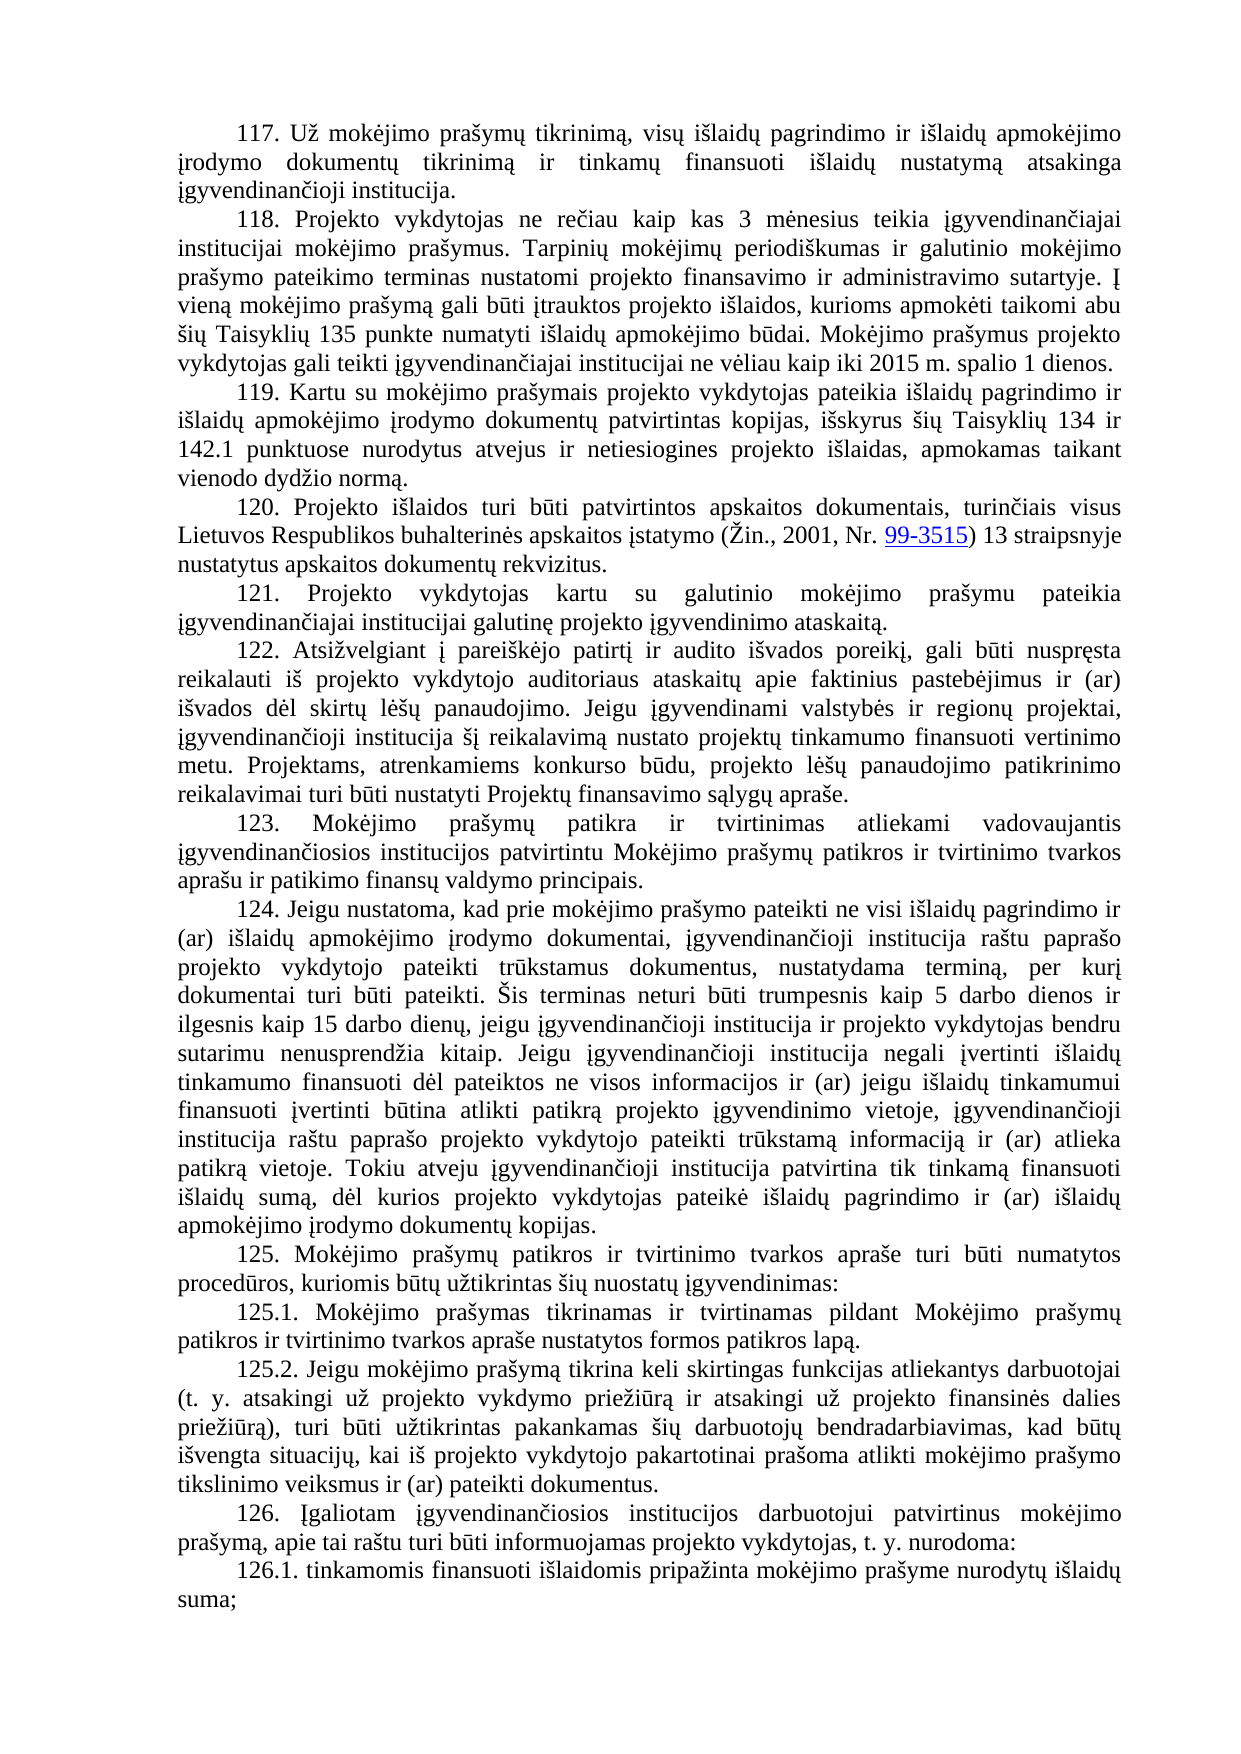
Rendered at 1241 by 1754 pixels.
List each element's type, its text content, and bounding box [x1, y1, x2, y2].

text 117. Už mokėjimo prašymų tikrinimą, visų išlaidų pagrindimo ir išlaidų apmokėjimo įrodymo dokumentų tikrinimą ir tinkamų finansuoti išlaidų nustatymą atsakinga įgyvendinančioji institucija. [177, 118, 1122, 204]
text 120. Projekto išlaidos turi būti patvirtintos apskaitos dokumentais, turinčiais visus Lietuvos Respublikos buhalterinės apskaitos įstatymo (Žin., 2001, Nr. 99-3515) 13 straipsnyje nustatytus apskaitos dokumentų rekvizitus. [177, 492, 1122, 578]
text 122. Atsižvelgiant į pareiškėjo patirtį ir audito išvados poreikį, gali būti nuspręsta reikalauti iš projekto vykdytojo auditoriaus ataskaitų apie faktinius pastebėjimus ir (ar) išvados dėl skirtų lėšų panaudojimo. Jeigu įgyvendinami valstybės ir regionų projektai, įgyvendinančioji institucija šį reikalavimą nustato projektų tinkamumo finansuoti vertinimo metu. Projektams, atrenkamiems konkurso būdu, projekto lėšų panaudojimo patikrinimo reikalavimai turi būti nustatyti Projektų finansavimo sąlygų apraše. [177, 636, 1122, 808]
text 125.1. Mokėjimo prašymas tikrinamas ir tvirtinamas pildant Mokėjimo prašymų patikros ir tvirtinimo tvarkos apraše nustatytos formos patikros lapą. [177, 1297, 1122, 1354]
text 126.1. tinkamomis finansuoti išlaidomis pripažinta mokėjimo prašyme nurodytų išlaidų suma; [177, 1556, 1122, 1613]
text 123. Mokėjimo prašymų patikra ir tvirtinimas atliekami vadovaujantis įgyvendinančiosios institucijos patvirtintu Mokėjimo prašymų patikros ir tvirtinimo tvarkos aprašu ir patikimo finansų valdymo principais. [177, 808, 1122, 894]
text 118. Projekto vykdytojas ne rečiau kaip kas 3 mėnesius teikia įgyvendinančiajai institucijai mokėjimo prašymus. Tarpinių mokėjimų periodiškumas ir galutinio mokėjimo prašymo pateikimo terminas nustatomi projekto finansavimo ir administravimo sutartyje. Į vieną mokėjimo prašymą gali būti įtrauktos projekto išlaidos, kurioms apmokėti taikomi abu šių Taisyklių 135 punkte numatyti išlaidų apmokėjimo būdai. Mokėjimo prašymus projekto vykdytojas gali teikti įgyvendinančiajai institucijai ne vėliau kaip iki 2015 m. spalio 1 dienos. [177, 204, 1122, 377]
text 124. Jeigu nustatoma, kad prie mokėjimo prašymo pateikti ne visi išlaidų pagrindimo ir (ar) išlaidų apmokėjimo įrodymo dokumentai, įgyvendinančioji institucija raštu paprašo projekto vykdytojo pateikti trūkstamus dokumentus, nustatydama terminą, per kurį dokumentai turi būti pateikti. Šis terminas neturi būti trumpesnis kaip 5 darbo dienos ir ilgesnis kaip 15 darbo dienų, jeigu įgyvendinančioji institucija ir projekto vykdytojas bendru sutarimu nenusprendžia kitaip. Jeigu įgyvendinančioji institucija negali įvertinti išlaidų tinkamumo finansuoti dėl pateiktos ne visos informacijos ir (ar) jeigu išlaidų tinkamumui finansuoti įvertinti būtina atlikti patikrą projekto įgyvendinimo vietoje, įgyvendinančioji institucija raštu paprašo projekto vykdytojo pateikti trūkstamą informaciją ir (ar) atlieka patikrą vietoje. Tokiu atveju įgyvendinančioji institucija patvirtina tik tinkamą finansuoti išlaidų sumą, dėl kurios projekto vykdytojas pateikė išlaidų pagrindimo ir (ar) išlaidų apmokėjimo įrodymo dokumentų kopijas. [177, 894, 1122, 1239]
text 125. Mokėjimo prašymų patikros ir tvirtinimo tvarkos apraše turi būti numatytos procedūros, kuriomis būtų užtikrintas šių nuostatų įgyvendinimas: [177, 1239, 1122, 1297]
text 125.2. Jeigu mokėjimo prašymą tikrina keli skirtingas funkcijas atliekantys darbuotojai (t. y. atsakingi už projekto vykdymo priežiūrą ir atsakingi už projekto finansinės dalies priežiūrą), turi būti užtikrintas pakankamas šių darbuotojų bendradarbiavimas, kad būtų išvengta situacijų, kai iš projekto vykdytojo pakartotinai prašoma atlikti mokėjimo prašymo tikslinimo veiksmus ir (ar) pateikti dokumentus. [177, 1354, 1122, 1498]
text 119. Kartu su mokėjimo prašymais projekto vykdytojas pateikia išlaidų pagrindimo ir išlaidų apmokėjimo įrodymo dokumentų patvirtintas kopijas, išskyrus šių Taisyklių 134 ir 142.1 punktuose nurodytus atvejus ir netiesiogines projekto išlaidas, apmokamas taikant vienodo dydžio normą. [177, 377, 1122, 492]
text 121. Projekto vykdytojas kartu su galutinio mokėjimo prašymu pateikia įgyvendinančiajai institucijai galutinę projekto įgyvendinimo ataskaitą. [177, 578, 1122, 636]
text 126. Įgaliotam įgyvendinančiosios institucijos darbuotojui patvirtinus mokėjimo prašymą, apie tai raštu turi būti informuojamas projekto vykdytojas, t. y. nurodoma: [177, 1498, 1122, 1556]
